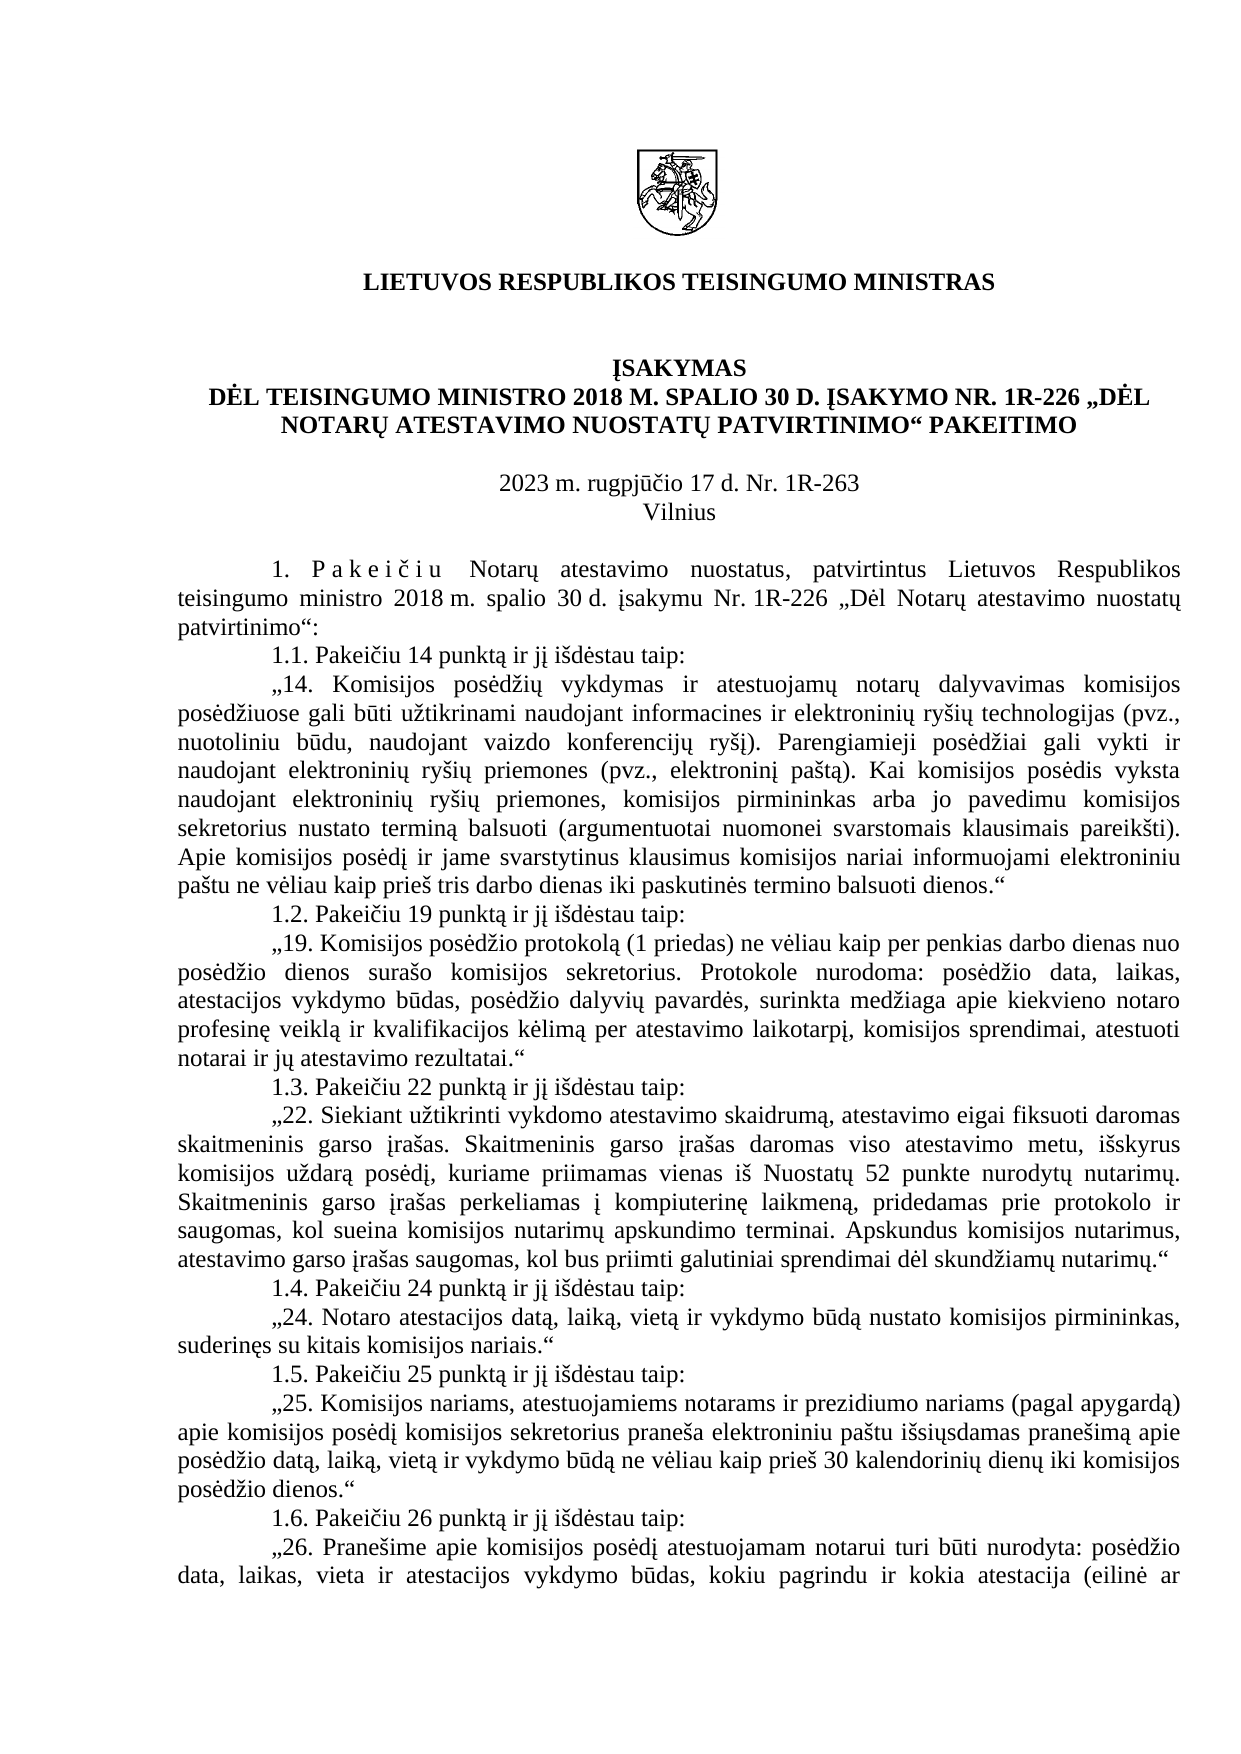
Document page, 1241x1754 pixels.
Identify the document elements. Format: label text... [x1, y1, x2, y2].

text 1.5. Pakeičiu 25 punktą ir jį išdėstau taip: [177, 1359, 1181, 1388]
text 1.6. Pakeičiu 26 punktą ir jį išdėstau taip: [177, 1503, 1181, 1532]
text 1.1. Pakeičiu 14 punktą ir jį išdėstau taip: [177, 641, 1181, 669]
text 2023 m. rugpjūčio 17 d. Nr. 1R-263 [177, 468, 1181, 497]
text ĮSAKYMAS [177, 353, 1181, 382]
text „22. Siekiant užtikrinti vykdomo atestavimo skaidrumą, atestavimo eigai fiksuoti daromas skaitmeninis garso įrašas. Skaitmeninis garso įrašas daromas viso atestavimo metu, išskyrus komisijos uždarą posėdį, kuriame priimamas vienas iš Nuostatų 52 punkte nurodytų nutarimų. Skaitmeninis garso įrašas perkeliamas į kompiuterinę laikmeną, pridedamas prie protokolo ir saugomas, kol sueina komisijos nutarimų apskundimo terminai. Apskundus komisijos nutarimus, atestavimo garso įrašas saugomas, kol bus priimti galutiniai sprendimai dėl skundžiamų nutarimų.“ [177, 1101, 1181, 1273]
text „14. Komisijos posėdžių vykdymas ir atestuojamų notarų dalyvavimas komisijos posėdžiuose gali būti užtikrinami naudojant informacines ir elektroninių ryšių technologijas (pvz., nuotoliniu būdu, naudojant vaizdo konferencijų ryšį). Parengiamieji posėdžiai gali vykti ir naudojant elektroninių ryšių priemones (pvz., elektroninį paštą). Kai komisijos posėdis vyksta naudojant elektroninių ryšių priemones, komisijos pirmininkas arba jo pavedimu komisijos sekretorius nustato terminą balsuoti (argumentuotai nuomonei svarstomais klausimais pareikšti). Apie komisijos posėdį ir jame svarstytinus klausimus komisijos nariai informuojami elektroniniu paštu ne vėliau kaip prieš tris darbo dienas iki paskutinės termino balsuoti dienos.“ [177, 669, 1181, 899]
text DĖL TEISINGUMO MINISTRO 2018 M. SPALIO 30 D. ĮSAKYMO NR. 1R-226 „DĖL NOTARŲ ATESTAVIMO NUOSTATŲ PATVIRTINIMO“ PAKEITIMO [177, 382, 1181, 439]
text Vilnius [177, 497, 1181, 526]
text 1.2. Pakeičiu 19 punktą ir jį išdėstau taip: [177, 899, 1181, 928]
text „24. Notaro atestacijos datą, laiką, vietą ir vykdymo būdą nustato komisijos pirmininkas, suderinęs su kitais komisijos nariais.“ [177, 1302, 1181, 1359]
text „19. Komisijos posėdžio protokolą (1 priedas) ne vėliau kaip per penkias darbo dienas nuo posėdžio dienos surašo komisijos sekretorius. Protokole nurodoma: posėdžio data, laikas, atestacijos vykdymo būdas, posėdžio dalyvių pavardės, surinkta medžiaga apie kiekvieno notaro profesinę veiklą ir kvalifikacijos kėlimą per atestavimo laikotarpį, komisijos sprendimai, atestuoti notarai ir jų atestavimo rezultatai.“ [177, 928, 1181, 1072]
text „26. Pranešime apie komisijos posėdį atestuojamam notarui turi būti nurodyta: posėdžio data, laikas, vieta ir atestacijos vykdymo būdas, kokiu pagrindu ir kokia atestacija (eilinė ar [177, 1532, 1181, 1589]
text „25. Komisijos nariams, atestuojamiems notarams ir prezidiumo nariams (pagal apygardą) apie komisijos posėdį komisijos sekretorius praneša elektroniniu paštu išsiųsdamas pranešimą apie posėdžio datą, laiką, vietą ir vykdymo būdą ne vėliau kaip prieš 30 kalendorinių dienų iki komisijos posėdžio dienos.“ [177, 1388, 1181, 1503]
text 1.4. Pakeičiu 24 punktą ir jį išdėstau taip: [177, 1273, 1181, 1302]
text 1. Pakeičiu Notarų atestavimo nuostatus, patvirtintus Lietuvos Respublikos teisingumo ministro 2018 m. spalio 30 d. įsakymu Nr. 1R-226 „Dėl Notarų atestavimo nuostatų patvirtinimo“: [177, 554, 1181, 641]
text LIETUVOS RESPUBLIKOS TEISINGUMO MINISTRAS [177, 267, 1181, 296]
text 1.3. Pakeičiu 22 punktą ir jį išdėstau taip: [177, 1072, 1181, 1101]
